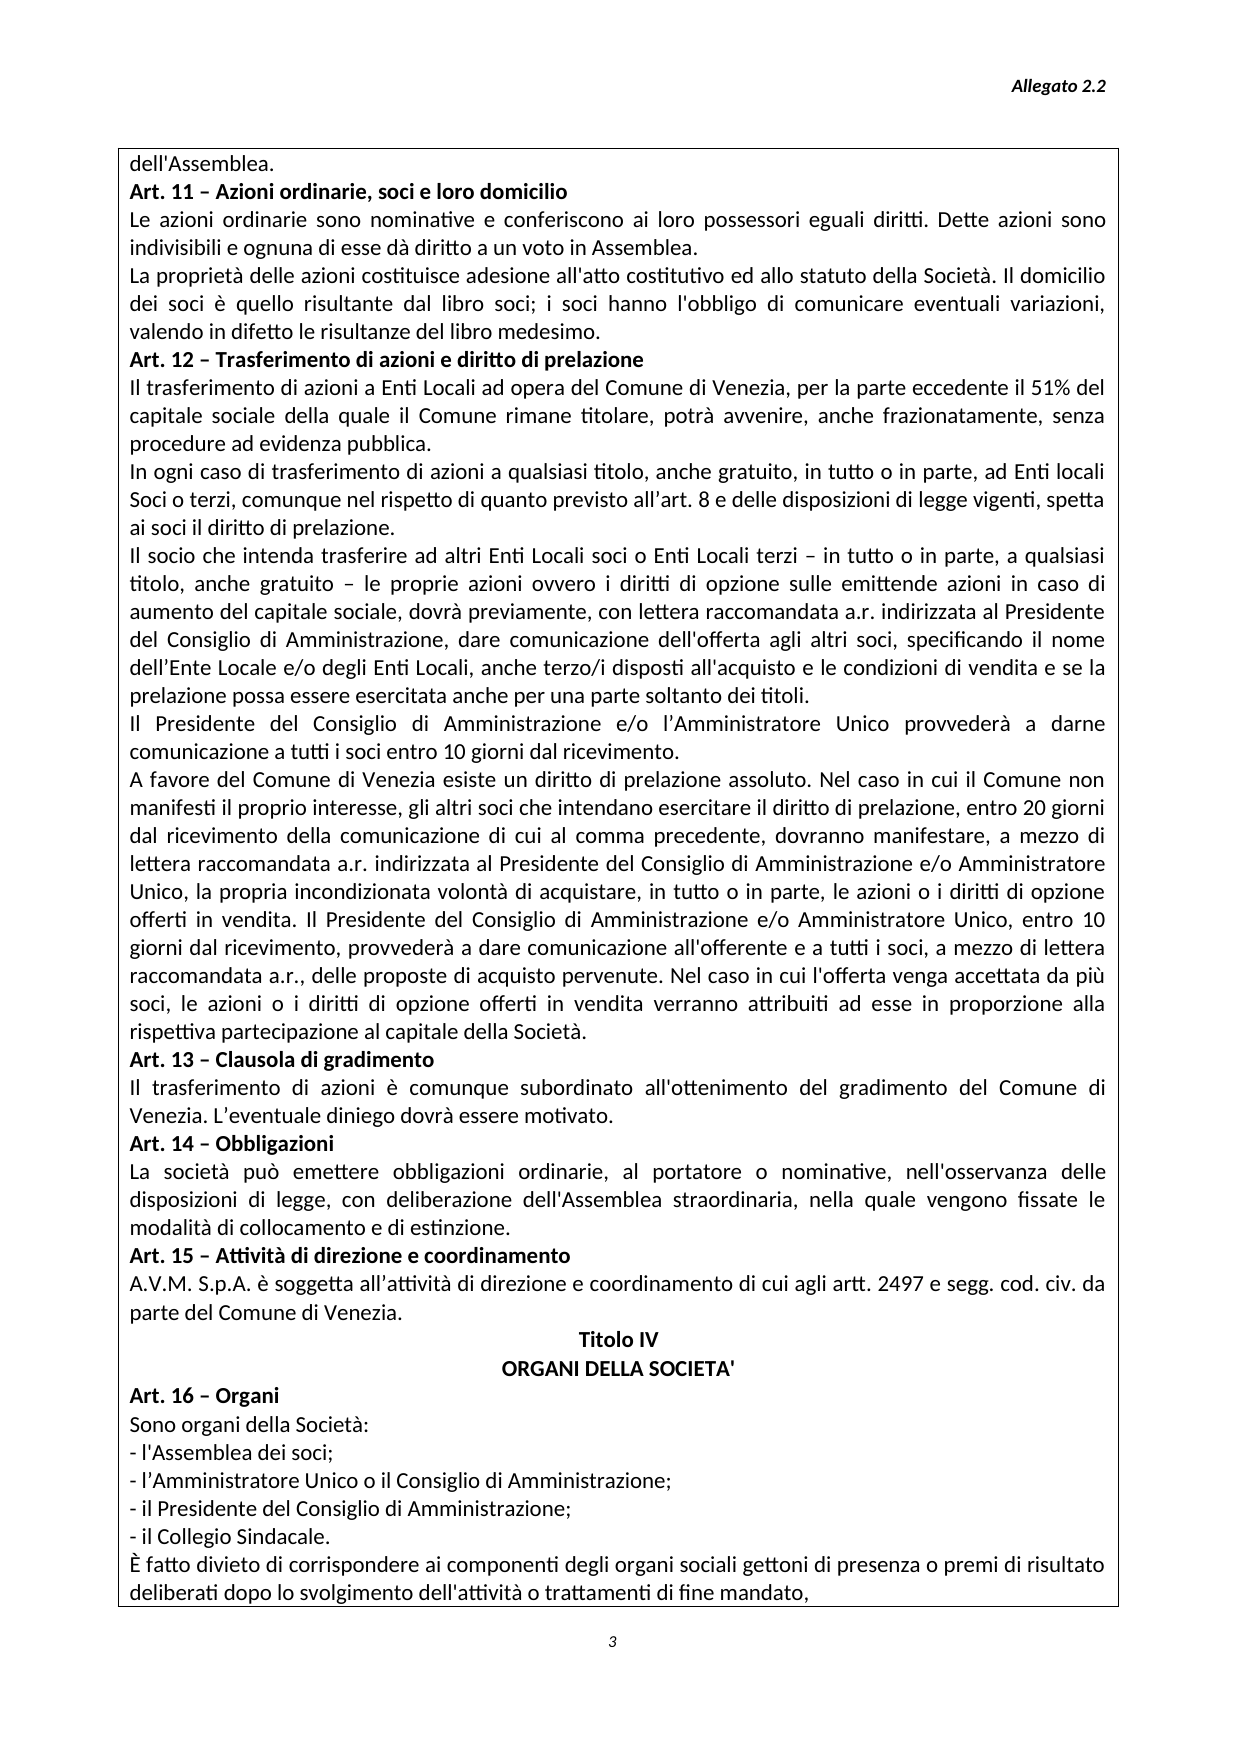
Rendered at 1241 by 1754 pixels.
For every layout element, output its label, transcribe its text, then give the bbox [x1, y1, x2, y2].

table_cell dell'Assemblea. Art. 11 – Azioni ordinarie, soci e loro domicilio Le azioni ordinarie sono nominative e conferiscono ai loro possessori eguali diritti. Dette azioni sono indivisibili e ognuna di esse dà diritto a un voto in Assemblea. La proprietà delle azioni costituisce adesione all'atto costitutivo ed allo statuto della Società. Il domicilio dei soci è quello risultante dal libro soci; i soci hanno l'obbligo di comunicare eventuali variazioni, valendo in difetto le risultanze del libro medesimo. Art. 12 – Trasferimento di azioni e diritto di prelazione Il trasferimento di azioni a Enti Locali ad opera del Comune di Venezia, per la parte eccedente il 51% del capitale sociale della quale il Comune rimane titolare, potrà avvenire, anche frazionatamente, senza procedure ad evidenza pubblica. In ogni caso di trasferimento di azioni a qualsiasi titolo, anche gratuito, in tutto o in parte, ad Enti locali Soci o terzi, comunque nel rispetto di quanto previsto all’art. 8 e delle disposizioni di legge vigenti, spetta ai soci il diritto di prelazione. Il socio che intenda trasferire ad altri Enti Locali soci o Enti Locali terzi – in tutto o in parte, a qualsiasi titolo, anche gratuito – le proprie azioni ovvero i diritti di opzione sulle emittende azioni in caso di aumento del capitale sociale, dovrà previamente, con lettera raccomandata a.r. indirizzata al Presidente del Consiglio di Amministrazione, dare comunicazione dell'offerta agli altri soci, specificando il nome dell’Ente Locale e/o degli Enti Locali, anche terzo/i disposti all'acquisto e le condizioni di vendita e se la prelazione possa essere esercitata anche per una parte soltanto dei titoli. Il Presidente del Consiglio di Amministrazione e/o l’Amministratore Unico provvederà a darne comunicazione a tutti i soci entro 10 giorni dal ricevimento. A favore del Comune di Venezia esiste un diritto di prelazione assoluto. Nel caso in cui il Comune non manifesti il proprio interesse, gli altri soci che intendano esercitare il diritto di prelazione, entro 20 giorni dal ricevimento della comunicazione di cui al comma precedente, dovranno manifestare, a mezzo di lettera raccomandata a.r. indirizzata al Presidente del Consiglio di Amministrazione e/o Amministratore Unico, la propria incondizionata volontà di acquistare, in tutto o in parte, le azioni o i diritti di opzione offerti in vendita. Il Presidente del Consiglio di Amministrazione e/o Amministratore Unico, entro 10 giorni dal ricevimento, provvederà a dare comunicazione all'offerente e a tutti i soci, a mezzo di lettera raccomandata a.r., delle proposte di acquisto pervenute. Nel caso in cui l'offerta venga accettata da più soci, le azioni o i diritti di opzione offerti in vendita verranno attribuiti ad esse in proporzione alla rispettiva partecipazione al capitale della Società. Art. 13 – Clausola di gradimento Il trasferimento di azioni è comunque subordinato all'ottenimento del gradimento del Comune di Venezia. L’eventuale diniego dovrà essere motivato. Art. 14 – Obbligazioni La società può emettere obbligazioni ordinarie, al portatore o nominative, nell'osservanza delle disposizioni di legge, con deliberazione dell'Assemblea straordinaria, nella quale vengono fissate le modalità di collocamento e di estinzione. Art. 15 – Attività di direzione e coordinamento A.V.M. S.p.A. è soggetta all’attività di direzione e coordinamento di cui agli artt. 2497 e segg. cod. civ. da parte del Comune di Venezia. Titolo IV ORGANI DELLA SOCIETA' Art. 16 – Organi Sono organi della Società: - l'Assemblea dei soci; - l’Amministratore Unico o il Consiglio di Amministrazione; - il Presidente del Consiglio di Amministrazione; - il Collegio Sindacale. È fatto divieto di corrispondere ai componenti degli organi sociali gettoni di presenza o premi di risultato deliberati dopo lo svolgimento dell'attività o trattamenti di fine mandato, [119, 149, 1118, 1606]
